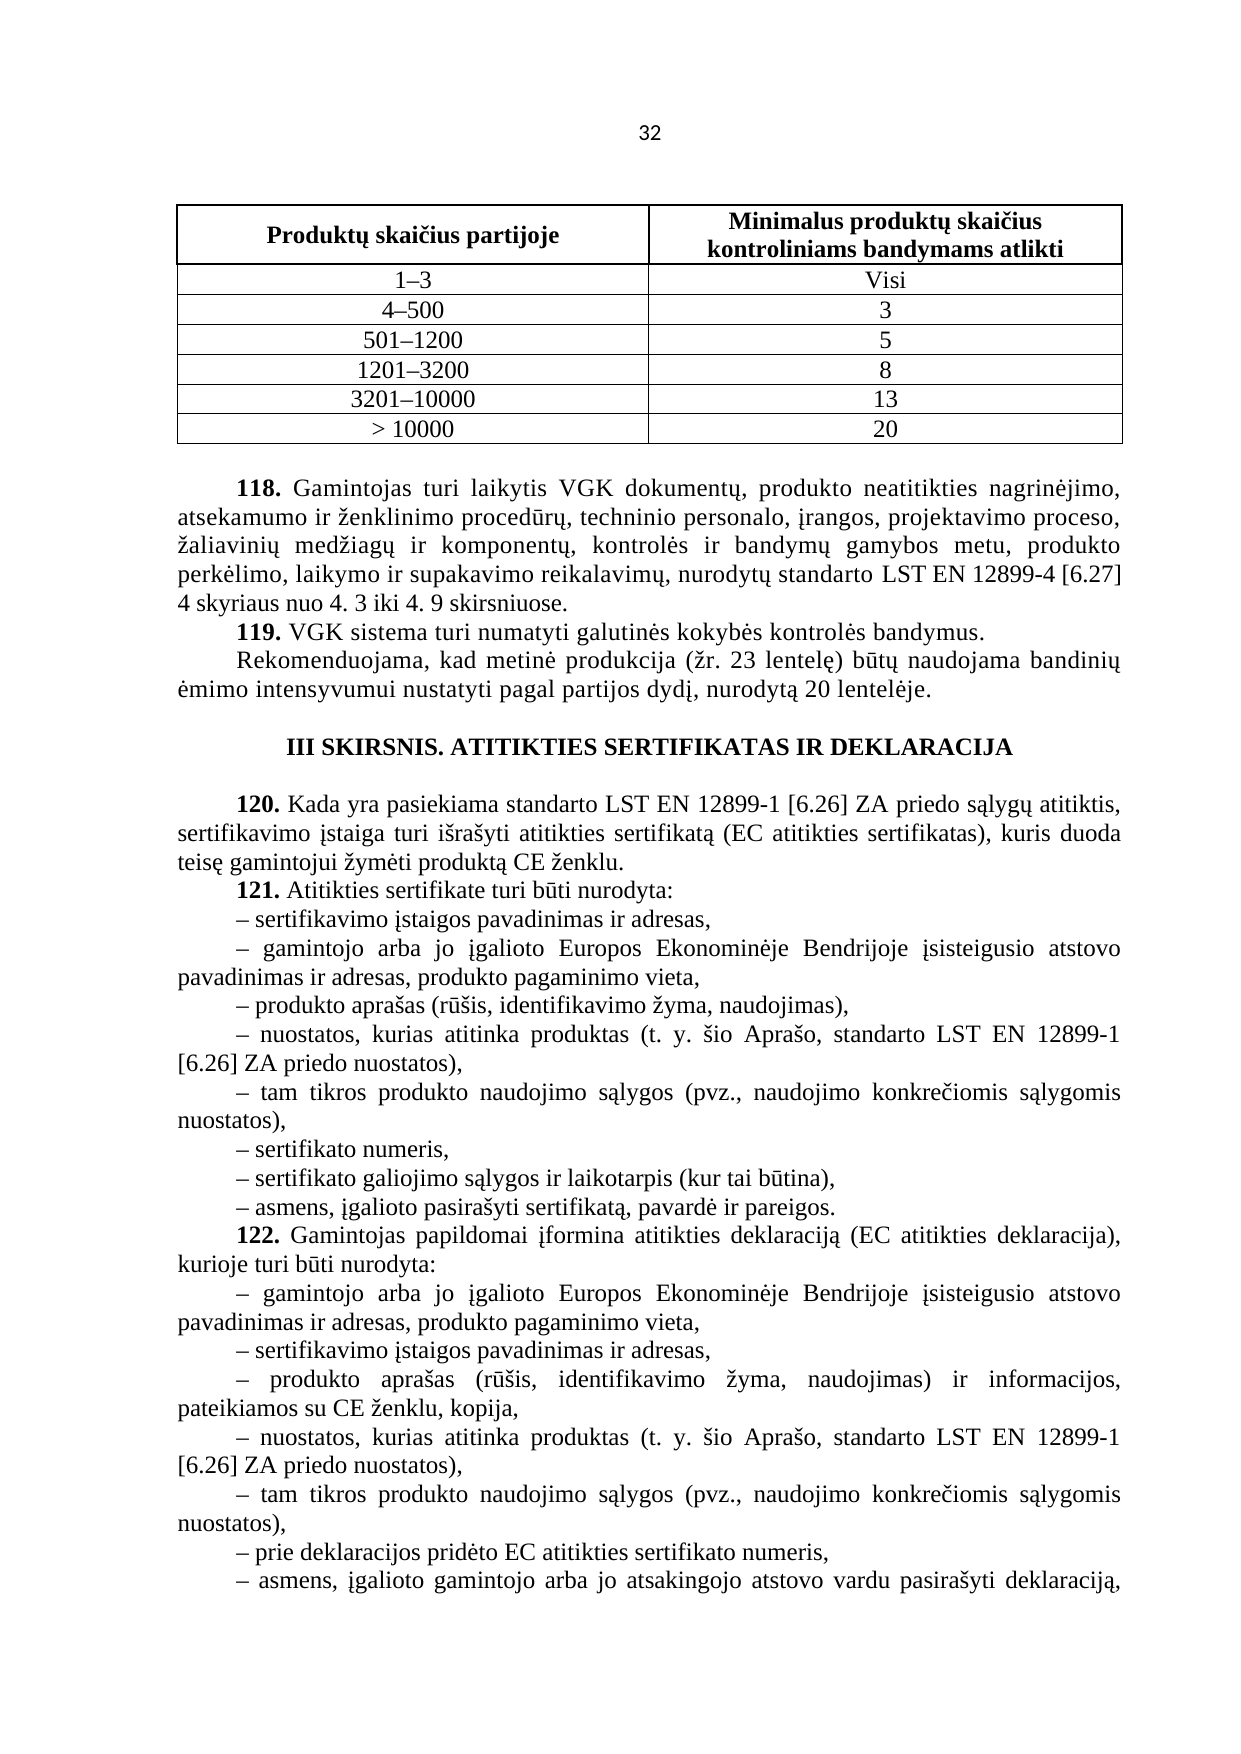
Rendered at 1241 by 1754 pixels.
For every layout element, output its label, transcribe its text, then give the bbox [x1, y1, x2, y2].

text – nuostatos, kurias atitinka produktas (t. y. šio Aprašo, standarto LST EN 12899-1 [6.26] ZA priedo nuostatos), [177, 1019, 1122, 1077]
text III SKIRSNIS. ATITIKTIES SERTIFIKATAS IR DEKLARACIJA [177, 732, 1122, 760]
text 120. Kada yra pasiekiama standarto LST EN 12899-1 [6.26] ZA priedo sąlygų atitiktis, sertifikavimo įstaiga turi išrašyti atitikties sertifikatą (EC atitikties sertifikatas), kuris duoda teisę gamintojui žymėti produktą CE ženklu. [177, 789, 1122, 875]
table_cell 4–500 [178, 295, 648, 324]
text – produkto aprašas (rūšis, identifikavimo žyma, naudojimas) ir informacijos, pateikiamos su CE ženklu, kopija, [177, 1364, 1122, 1422]
table_header Produktų skaičius partijoje [178, 206, 648, 263]
text 119. VGK sistema turi numatyti galutinės kokybės kontrolės bandymus. [177, 617, 1122, 645]
text – asmens, įgalioto pasirašyti sertifikatą, pavardė ir pareigos. [177, 1192, 1122, 1220]
table_cell 501–1200 [178, 325, 648, 354]
text – sertifikavimo įstaigos pavadinimas ir adresas, [177, 1335, 1122, 1364]
text – nuostatos, kurias atitinka produktas (t. y. šio Aprašo, standarto LST EN 12899-1 [6.26] ZA priedo nuostatos), [177, 1422, 1122, 1479]
text – produkto aprašas (rūšis, identifikavimo žyma, naudojimas), [177, 990, 1122, 1019]
table_cell 13 [649, 385, 1122, 413]
text – sertifikato galiojimo sąlygos ir laikotarpis (kur tai būtina), [177, 1163, 1122, 1192]
text Rekomenduojama, kad metinė produkcija (žr. 23 lentelę) būtų naudojama bandinių ėmimo intensyvumui nustatyti pagal partijos dydį, nurodytą 20 lentelėje. [177, 645, 1122, 703]
text – tam tikros produkto naudojimo sąlygos (pvz., naudojimo konkrečiomis sąlygomis nuostatos), [177, 1077, 1122, 1134]
text 122. Gamintojas papildomai įformina atitikties deklaraciją (EC atitikties deklaracija), kurioje turi būti nurodyta: [177, 1220, 1122, 1278]
table_cell 5 [649, 325, 1122, 354]
table_cell 3 [649, 295, 1122, 324]
table_cell 3201–10000 [178, 385, 648, 413]
table_cell > 10000 [178, 414, 648, 443]
text – sertifikato numeris, [177, 1134, 1122, 1163]
table_cell 8 [649, 355, 1122, 383]
table_cell 1–3 [178, 265, 648, 294]
table_header Minimalus produktų skaičius kontroliniams bandymams atlikti [650, 206, 1121, 263]
text – tam tikros produkto naudojimo sąlygos (pvz., naudojimo konkrečiomis sąlygomis nuostatos), [177, 1479, 1122, 1537]
table_cell 1201–3200 [178, 355, 648, 383]
text 121. Atitikties sertifikate turi būti nurodyta: [177, 875, 1122, 904]
text – prie deklaracijos pridėto EC atitikties sertifikato numeris, [177, 1537, 1122, 1565]
table_cell 20 [649, 414, 1122, 443]
text 118. Gamintojas turi laikytis VGK dokumentų, produkto neatitikties nagrinėjimo, atsekamumo ir ženklinimo procedūrų, techninio personalo, įrangos, projektavimo proceso, žaliavinių medžiagų ir komponentų, kontrolės ir bandymų gamybos metu, produkto perkėlimo, laikymo ir supakavimo reikalavimų, nurodytų standarto LST EN 12899-4 [6.27] 4 skyriaus nuo 4. 3 iki 4. 9 skirsniuose. [177, 473, 1122, 617]
text – asmens, įgalioto gamintojo arba jo atsakingojo atstovo vardu pasirašyti deklaraciją, [177, 1565, 1122, 1594]
text – gamintojo arba jo įgalioto Europos Ekonominėje Bendrijoje įsisteigusio atstovo pavadinimas ir adresas, produkto pagaminimo vieta, [177, 933, 1122, 990]
text – sertifikavimo įstaigos pavadinimas ir adresas, [177, 904, 1122, 933]
table_cell Visi [649, 265, 1122, 294]
text – gamintojo arba jo įgalioto Europos Ekonominėje Bendrijoje įsisteigusio atstovo pavadinimas ir adresas, produkto pagaminimo vieta, [177, 1278, 1122, 1335]
